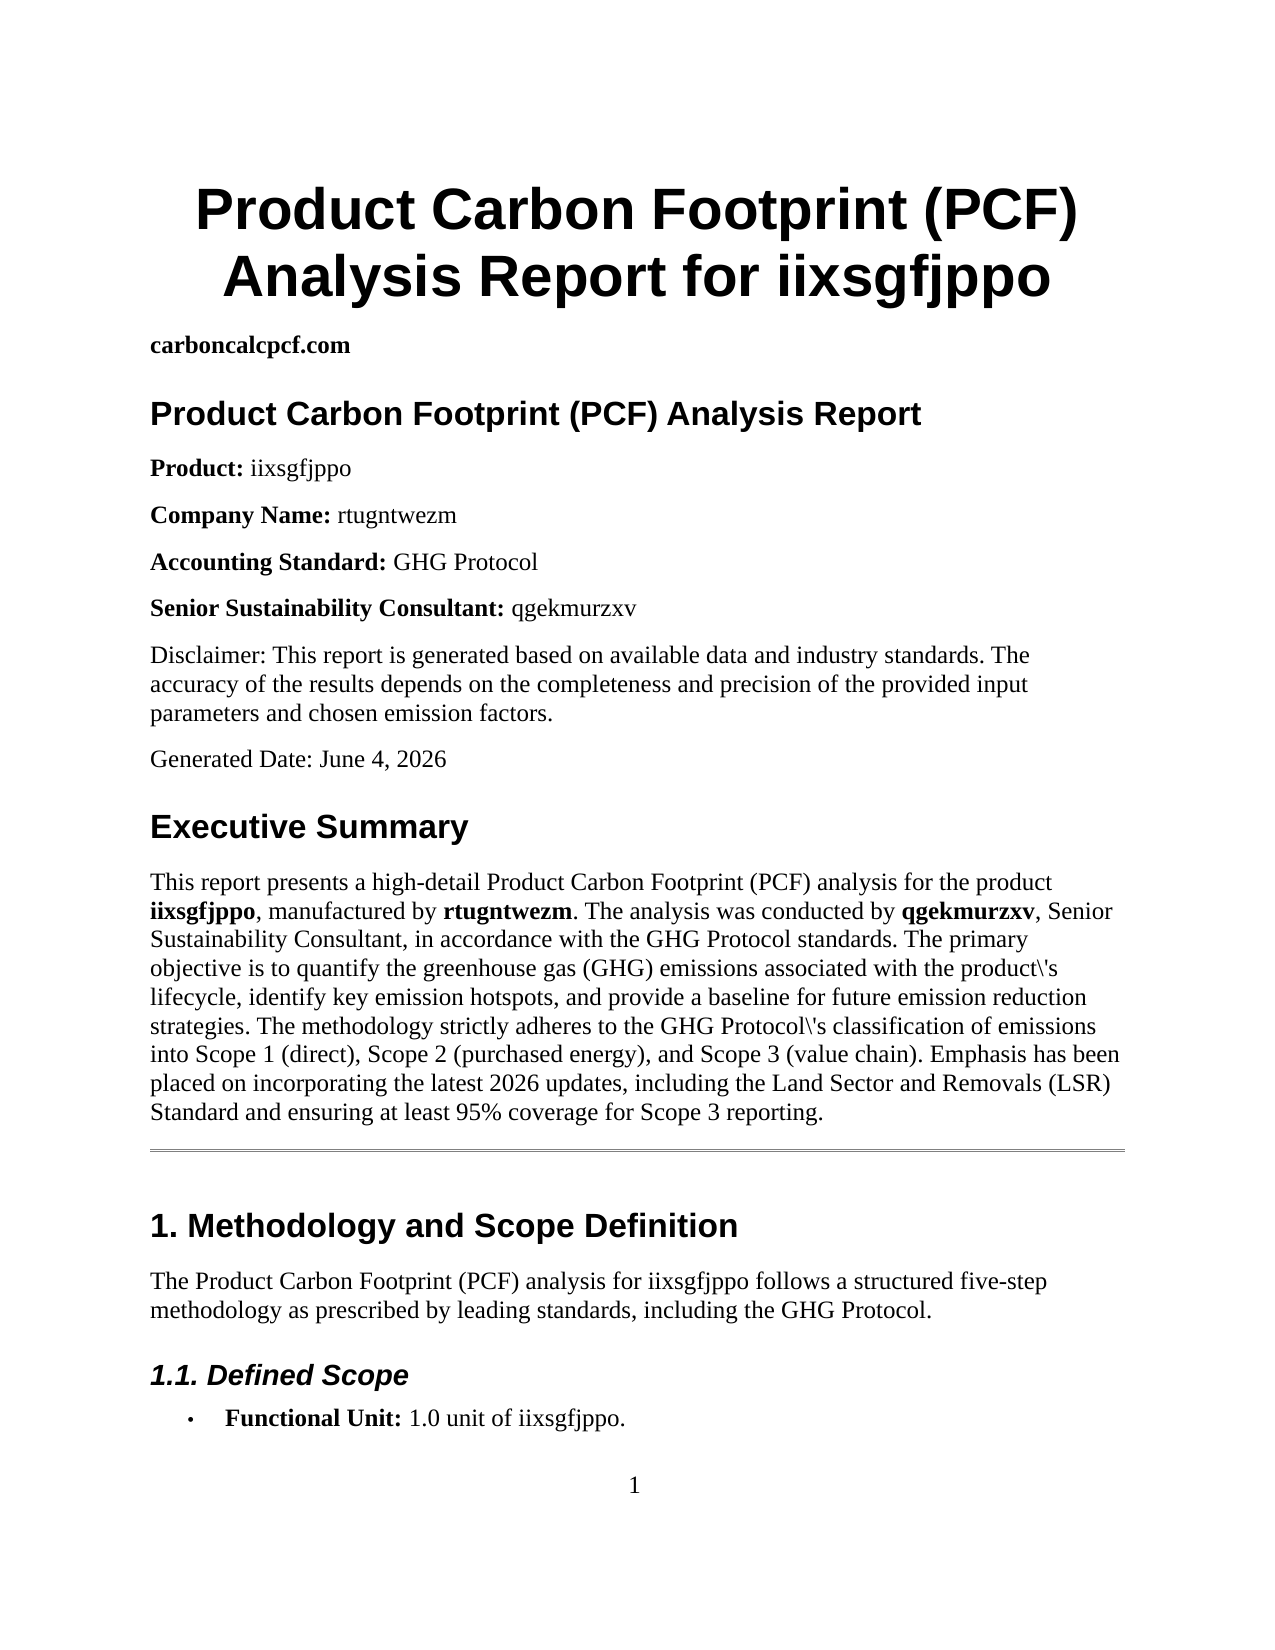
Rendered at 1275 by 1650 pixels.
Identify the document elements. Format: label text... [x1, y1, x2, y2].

text Disclaimer: This report is generated based on available data and industry standards. The accuracy of the results depends on the completeness and precision of the provided input parameters and chosen emission factors. [150, 640, 1125, 726]
text This report presents a high-detail Product Carbon Footprint (PCF) analysis for the product iixsgfjppo, manufactured by rtugntwezm. The analysis was conducted by qgekmurzxv, Senior Sustainability Consultant, in accordance with the GHG Protocol standards. The primary objective is to quantify the greenhouse gas (GHG) emissions associated with the product\'s lifecycle, identify key emission hotspots, and provide a baseline for future emission reduction strategies. The methodology strictly adheres to the GHG Protocol\'s classification of emissions into Scope 1 (direct), Scope 2 (purchased energy), and Scope 3 (value chain). Emphasis has been placed on incorporating the latest 2026 updates, including the Land Sector and Removals (LSR) Standard and ensuring at least 95% coverage for Scope 3 reporting. [150, 867, 1125, 1126]
subtitle 1. Methodology and Scope Definition [150, 1206, 1125, 1244]
text carboncalcpcf.com [150, 331, 1125, 359]
title Product Carbon Footprint (PCF) Analysis Report for iixsgfjppo [150, 175, 1125, 309]
text Product: iixsgfjppo [150, 453, 1125, 482]
list Functional Unit: 1.0 unit of iixsgfjppo. [187, 1403, 1125, 1432]
text Senior Sustainability Consultant: qgekmurzxv [150, 593, 1125, 622]
subtitle 1.1. Defined Scope [150, 1357, 1125, 1391]
text Generated Date: June 4, 2026 [150, 744, 1125, 773]
text Accounting Standard: GHG Protocol [150, 547, 1125, 576]
subtitle Executive Summary [150, 807, 1125, 846]
text The Product Carbon Footprint (PCF) analysis for iixsgfjppo follows a structured five-step methodology as prescribed by leading standards, including the GHG Protocol. [150, 1266, 1125, 1323]
subtitle Product Carbon Footprint (PCF) Analysis Report [150, 393, 1125, 432]
text Company Name: rtugntwezm [150, 500, 1125, 529]
